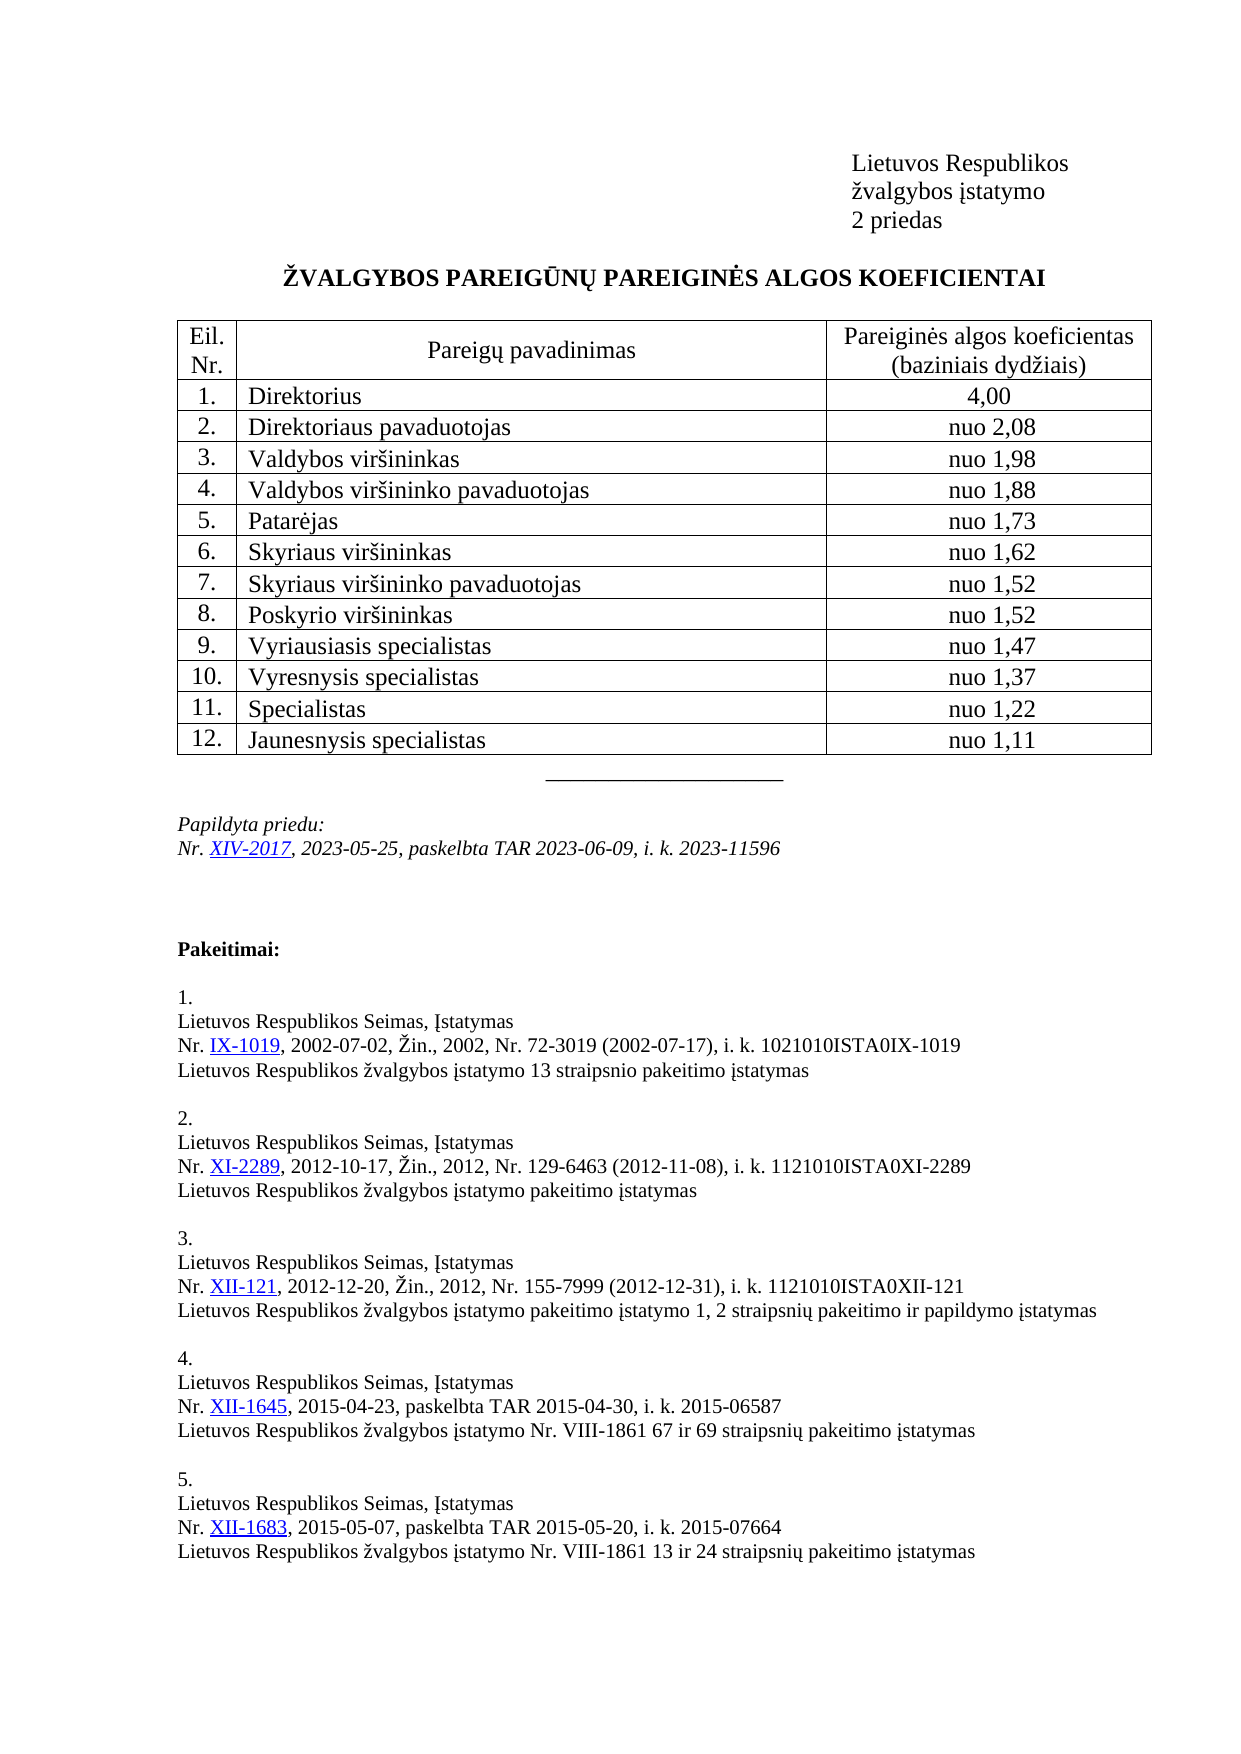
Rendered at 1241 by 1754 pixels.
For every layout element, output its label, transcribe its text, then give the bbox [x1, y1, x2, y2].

table_cell 2. [178, 411, 236, 441]
text Lietuvos Respublikos žvalgybos įstatymo Nr. VIII-1861 13 ir 24 straipsnių pakeitimo įstatymas [177, 1539, 1152, 1563]
text 1. [177, 985, 1152, 1009]
table_header Eil. Nr. [178, 321, 236, 379]
text Lietuvos Respublikos žvalgybos įstatymo pakeitimo įstatymo 1, 2 straipsnių pakeitimo ir papildymo įstatymas [177, 1298, 1152, 1322]
table_cell nuo 1,11 [827, 724, 1151, 754]
text Lietuvos Respublikos žvalgybos įstatymo [851, 148, 1152, 205]
text Nr. XII-1683, 2015-05-07, paskelbta TAR 2015-05-20, i. k. 2015-07664 [177, 1515, 1152, 1539]
text Nr. XII-1645, 2015-04-23, paskelbta TAR 2015-04-30, i. k. 2015-06587 [177, 1394, 1152, 1418]
text Lietuvos Respublikos žvalgybos įstatymo 13 straipsnio pakeitimo įstatymas [177, 1057, 1152, 1082]
table_cell 6. [178, 536, 236, 566]
table_cell Patarėjas [237, 505, 826, 535]
text Nr. XI-2289, 2012-10-17, Žin., 2012, Nr. 129-6463 (2012-11-08), i. k. 1121010ISTA0XI-2289 [177, 1154, 1152, 1178]
text Papildyta priedu: [177, 812, 1152, 836]
text Lietuvos Respublikos Seimas, Įstatymas [177, 1130, 1152, 1154]
table_cell Jaunesnysis specialistas [237, 724, 826, 754]
text Lietuvos Respublikos Seimas, Įstatymas [177, 1250, 1152, 1274]
text ŽVALGYBOS PAREIGŪNŲ PAREIGINĖS ALGOS KOEFICIENTAI [177, 263, 1152, 291]
text Nr. IX-1019, 2002-07-02, Žin., 2002, Nr. 72-3019 (2002-07-17), i. k. 1021010ISTA0IX-1019 [177, 1033, 1152, 1057]
table_cell nuo 1,98 [827, 442, 1151, 472]
table_cell 4,00 [827, 380, 1151, 410]
table_cell 7. [178, 567, 236, 597]
table_cell Vyresnysis specialistas [237, 661, 826, 691]
table_cell 12. [178, 724, 236, 754]
table_cell nuo 1,52 [827, 599, 1151, 629]
table_cell Specialistas [237, 692, 826, 722]
text 2 priedas [716, 205, 1152, 234]
table_cell Direktoriaus pavaduotojas [237, 411, 826, 441]
text 4. [177, 1346, 1152, 1370]
table_cell Valdybos viršininko pavaduotojas [237, 474, 826, 504]
table_cell 9. [178, 630, 236, 660]
text Pakeitimai: [177, 937, 1152, 961]
table_cell 10. [178, 661, 236, 691]
text ___________________ [177, 755, 1152, 783]
table_cell nuo 1,52 [827, 567, 1151, 597]
table_cell nuo 2,08 [827, 411, 1151, 441]
table_cell nuo 1,47 [827, 630, 1151, 660]
text 2. [177, 1106, 1152, 1130]
table_cell 1. [178, 380, 236, 410]
table_cell 5. [178, 505, 236, 535]
table_cell nuo 1,73 [827, 505, 1151, 535]
table_cell nuo 1,37 [827, 661, 1151, 691]
table_cell Valdybos viršininkas [237, 442, 826, 472]
text Nr. XIV-2017, 2023-05-25, paskelbta TAR 2023-06-09, i. k. 2023-11596 [177, 836, 1152, 860]
text Lietuvos Respublikos žvalgybos įstatymo pakeitimo įstatymas [177, 1178, 1152, 1202]
table_cell nuo 1,88 [827, 474, 1151, 504]
text 5. [177, 1467, 1152, 1491]
text Lietuvos Respublikos Seimas, Įstatymas [177, 1370, 1152, 1394]
table_cell 8. [178, 599, 236, 629]
table_header Pareiginės algos koeficientas (baziniais dydžiais) [827, 321, 1151, 379]
text Lietuvos Respublikos Seimas, Įstatymas [177, 1491, 1152, 1515]
text Lietuvos Respublikos Seimas, Įstatymas [177, 1009, 1152, 1033]
table_cell Skyriaus viršininkas [237, 536, 826, 566]
table_cell Skyriaus viršininko pavaduotojas [237, 567, 826, 597]
table_header Pareigų pavadinimas [237, 321, 826, 379]
table_cell nuo 1,22 [827, 692, 1151, 722]
table_cell Poskyrio viršininkas [237, 599, 826, 629]
text 3. [177, 1226, 1152, 1250]
table_cell Direktorius [237, 380, 826, 410]
table_cell nuo 1,62 [827, 536, 1151, 566]
table_cell 11. [178, 692, 236, 722]
table_cell 3. [178, 442, 236, 472]
table_cell Vyriausiasis specialistas [237, 630, 826, 660]
text Nr. XII-121, 2012-12-20, Žin., 2012, Nr. 155-7999 (2012-12-31), i. k. 1121010ISTA0XII-121 [177, 1274, 1152, 1298]
text Lietuvos Respublikos žvalgybos įstatymo Nr. VIII-1861 67 ir 69 straipsnių pakeitimo įstatymas [177, 1418, 1152, 1442]
table_cell 4. [178, 474, 236, 504]
